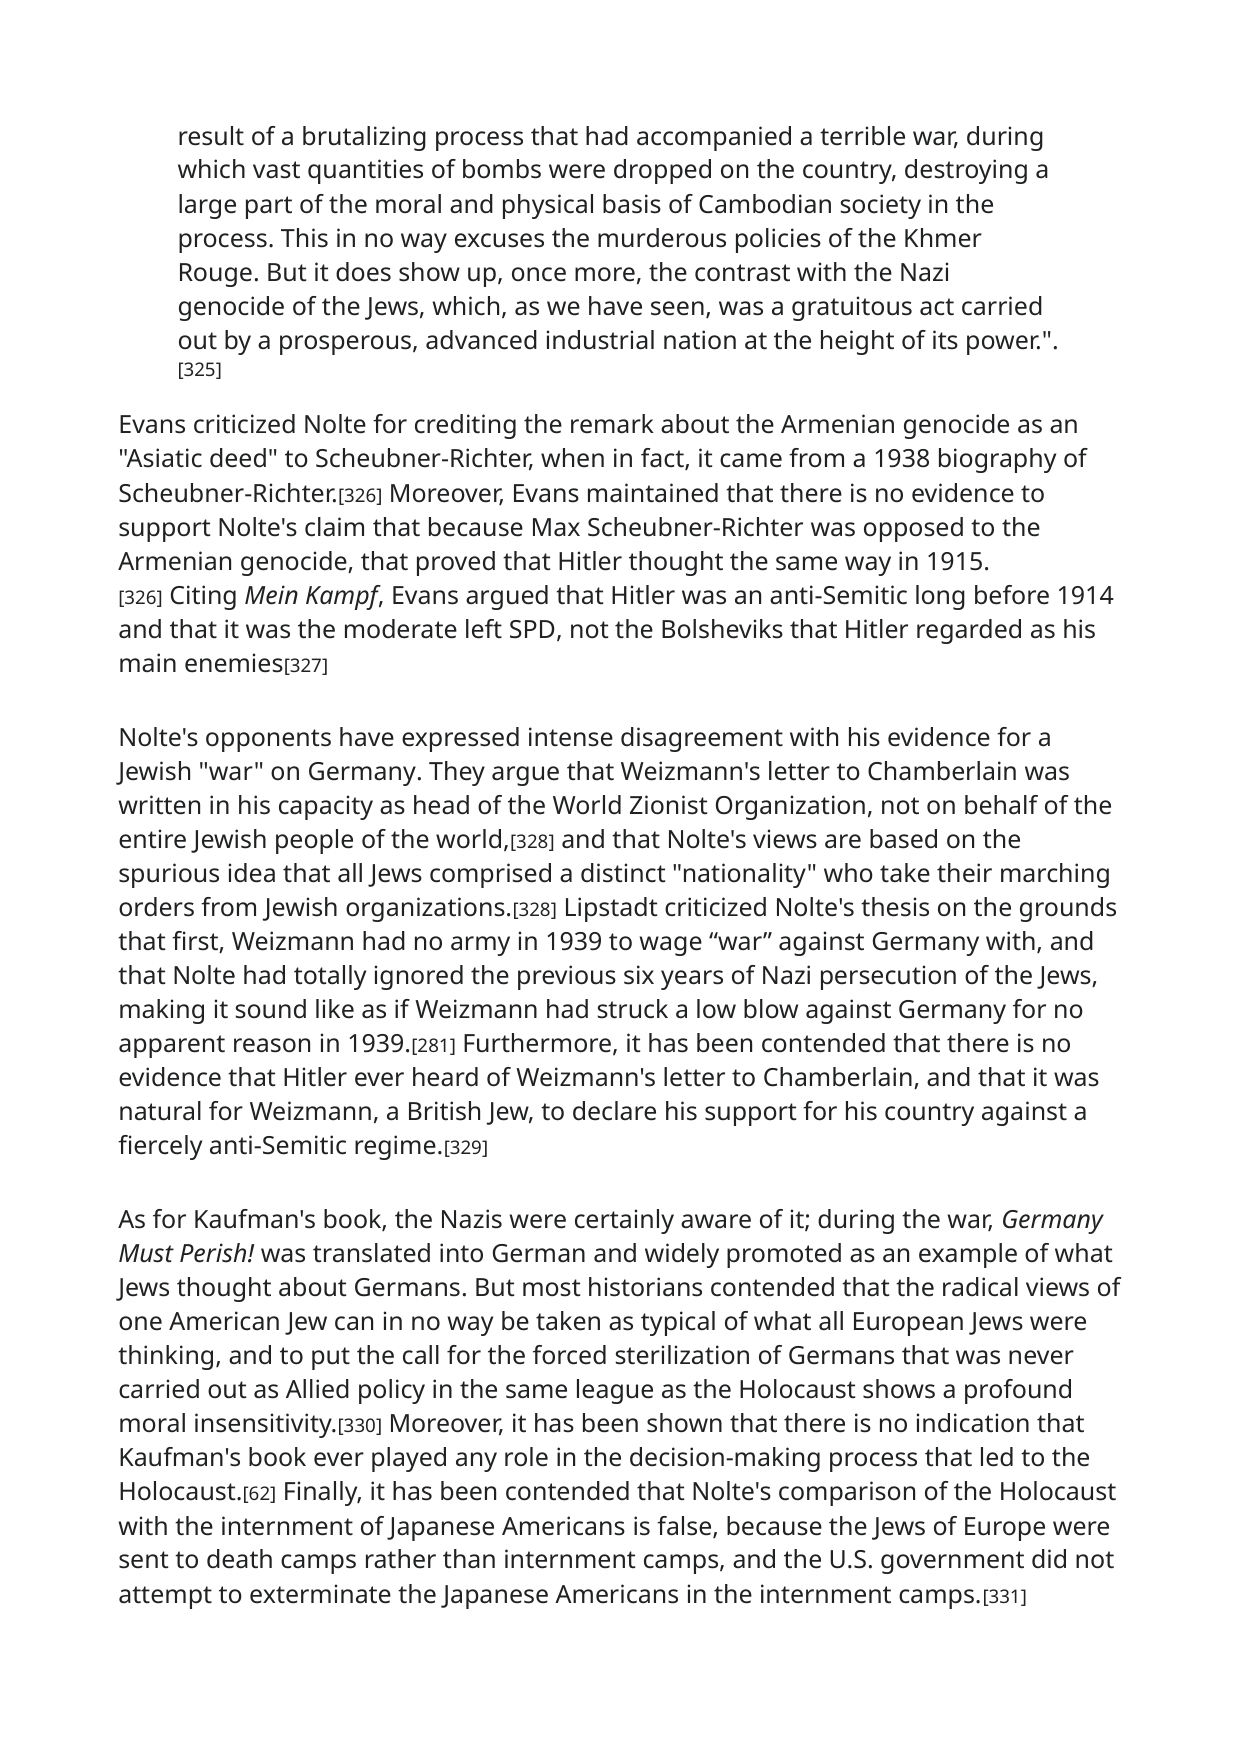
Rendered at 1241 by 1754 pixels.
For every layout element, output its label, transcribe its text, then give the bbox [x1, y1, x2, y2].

text Evans criticized Nolte for crediting the remark about the Armenian genocide as an "Asiatic deed" to Scheubner-Richter, when in fact, it came from a 1938 biography of Scheubner-Richter.[326] Moreover, Evans maintained that there is no evidence to support Nolte's claim that because Max Scheubner-Richter was opposed to the Armenian genocide, that proved that Hitler thought the same way in 1915.[326] Citing Mein Kampf, Evans argued that Hitler was an anti-Semitic long before 1914 and that it was the moderate left SPD, not the Bolsheviks that Hitler regarded as his main enemies[327] [118, 407, 1122, 679]
text As for Kaufman's book, the Nazis were certainly aware of it; during the war, Germany Must Perish! was translated into German and widely promoted as an example of what Jews thought about Germans. But most historians contended that the radical views of one American Jew can in no way be taken as typical of what all European Jews were thinking, and to put the call for the forced sterilization of Germans that was never carried out as Allied policy in the same league as the Holocaust shows a profound moral insensitivity.[330] Moreover, it has been shown that there is no indication that Kaufman's book ever played any role in the decision-making process that led to the Holocaust.[62] Finally, it has been contended that Nolte's comparison of the Holocaust with the internment of Japanese Americans is false, because the Jews of Europe were sent to death camps rather than internment camps, and the U.S. government did not attempt to exterminate the Japanese Americans in the internment camps.[331] [118, 1202, 1122, 1610]
text Nolte's opponents have expressed intense disagreement with his evidence for a Jewish "war" on Germany. They argue that Weizmann's letter to Chamberlain was written in his capacity as head of the World Zionist Organization, not on behalf of the entire Jewish people of the world,[328] and that Nolte's views are based on the spurious idea that all Jews comprised a distinct "nationality" who take their marching orders from Jewish organizations.[328] Lipstadt criticized Nolte's thesis on the grounds that first, Weizmann had no army in 1939 to wage “war” against Germany with, and that Nolte had totally ignored the previous six years of Nazi persecution of the Jews, making it sound like as if Weizmann had struck a low blow against Germany for no apparent reason in 1939.[281] Furthermore, it has been contended that there is no evidence that Hitler ever heard of Weizmann's letter to Chamberlain, and that it was natural for Weizmann, a British Jew, to declare his support for his country against a fiercely anti-Semitic regime.[329] [118, 719, 1122, 1162]
text result of a brutalizing process that had accompanied a terrible war, during which vast quantities of bombs were dropped on the country, destroying a large part of the moral and physical basis of Cambodian society in the process. This in no way excuses the murderous policies of the Khmer Rouge. But it does show up, once more, the contrast with the Nazi genocide of the Jews, which, as we have seen, was a gratuitous act carried out by a prosperous, advanced industrial nation at the height of its power.".[325] [177, 118, 1063, 382]
